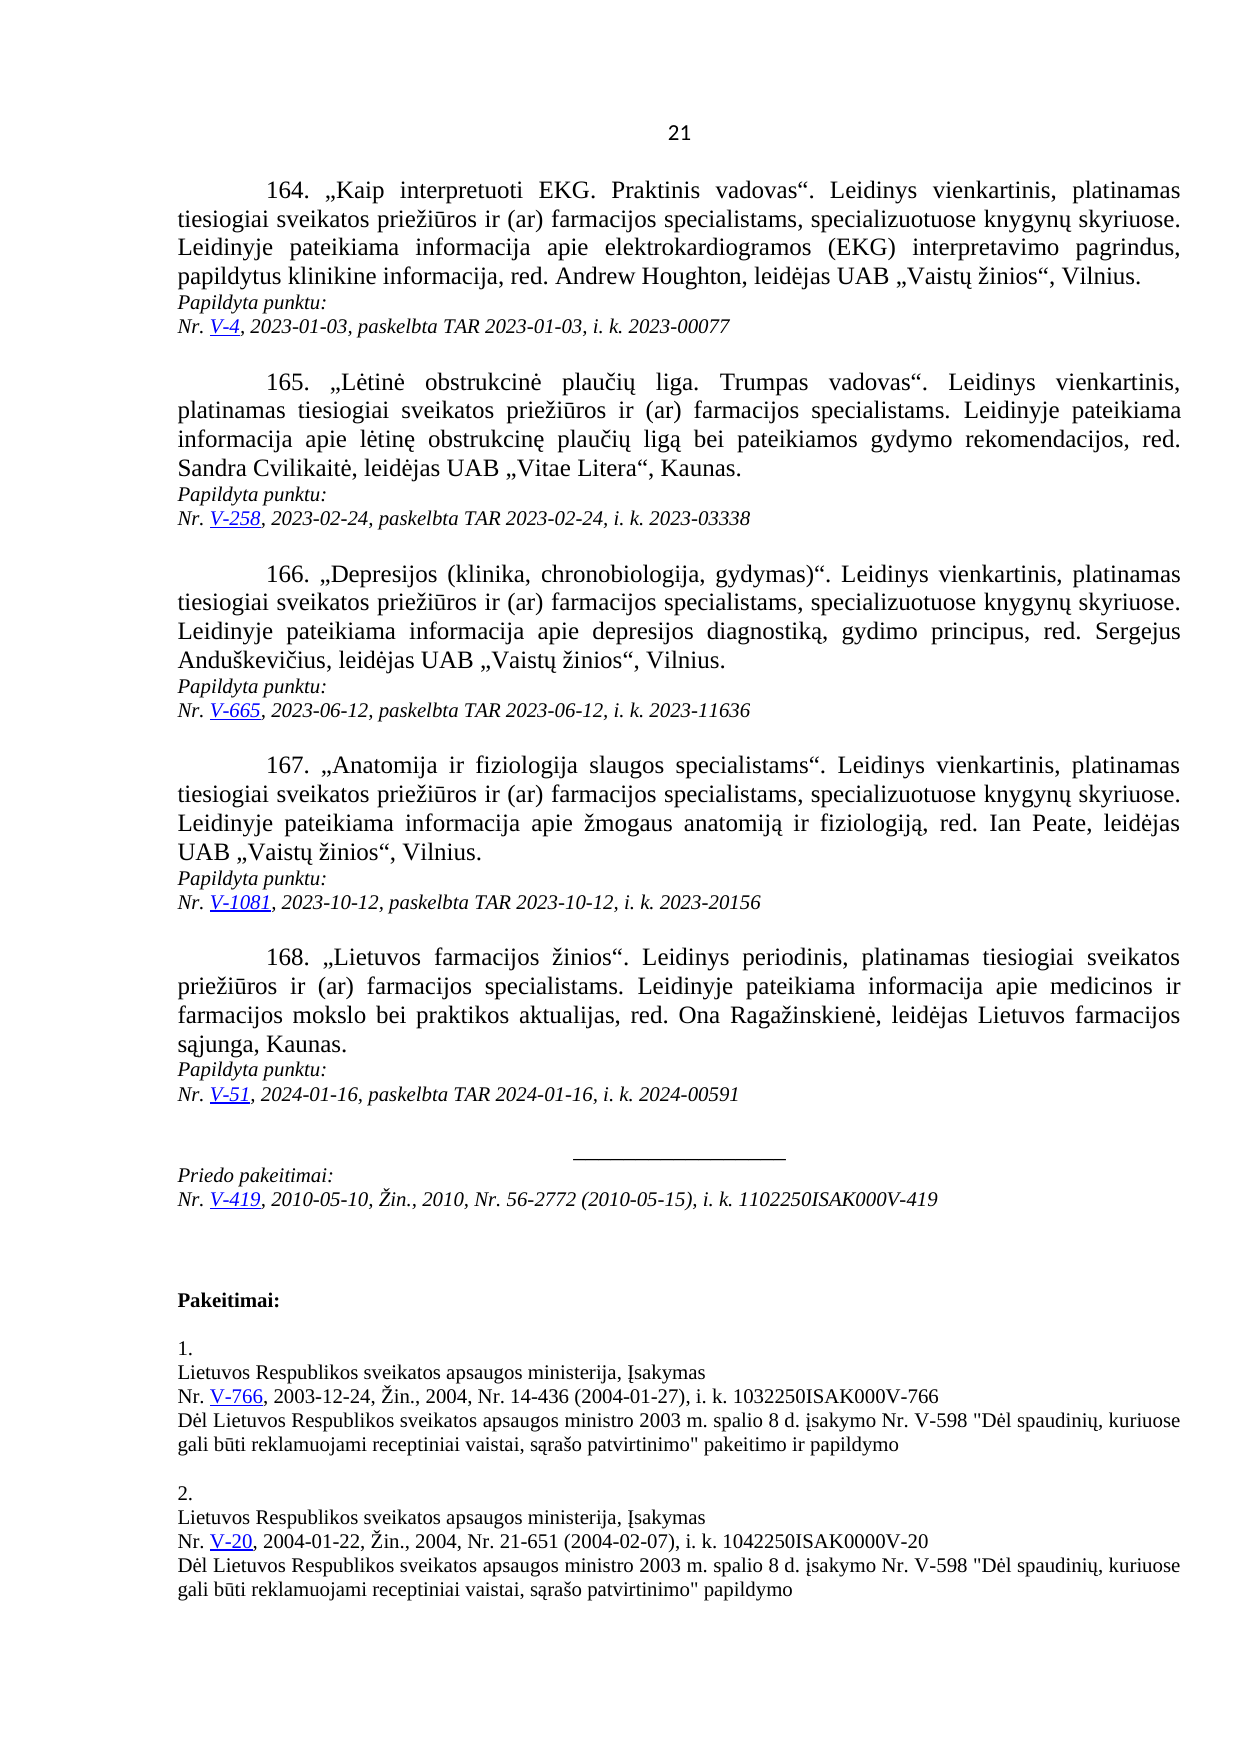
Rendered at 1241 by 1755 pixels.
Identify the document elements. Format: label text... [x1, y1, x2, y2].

text 1. [177, 1336, 1181, 1360]
text 166. „Depresijos (klinika, chronobiologija, gydymas)“. Leidinys vienkartinis, platinamas tiesiogiai sveikatos priežiūros ir (ar) farmacijos specialistams, specializuotuose knygynų skyriuose. Leidinyje pateikiama informacija apie depresijos diagnostiką, gydimo principus, red. Sergejus Anduškevičius, leidėjas UAB „Vaistų žinios“, Vilnius. [177, 559, 1181, 674]
text Nr. V-4, 2023-01-03, paskelbta TAR 2023-01-03, i. k. 2023-00077 [177, 314, 1181, 338]
text 2. [177, 1481, 1181, 1504]
text Dėl Lietuvos Respublikos sveikatos apsaugos ministro 2003 m. spalio 8 d. įsakymo Nr. V-598 "Dėl spaudinių, kuriuose gali būti reklamuojami receptiniai vaistai, sąrašo patvirtinimo" pakeitimo ir papildymo [177, 1408, 1181, 1456]
text 167. „Anatomija ir fiziologija slaugos specialistams“. Leidinys vienkartinis, platinamas tiesiogiai sveikatos priežiūros ir (ar) farmacijos specialistams, specializuotuose knygynų skyriuose. Leidinyje pateikiama informacija apie žmogaus anatomiją ir fiziologiją, red. Ian Peate, leidėjas UAB „Vaistų žinios“, Vilnius. [177, 751, 1181, 866]
text Nr. V-419, 2010-05-10, Žin., 2010, Nr. 56-2772 (2010-05-15), i. k. 1102250ISAK000V-419 [177, 1187, 1181, 1211]
text Nr. V-665, 2023-06-12, paskelbta TAR 2023-06-12, i. k. 2023-11636 [177, 698, 1181, 722]
text Pakeitimai: [177, 1288, 1181, 1312]
text Nr. V-258, 2023-02-24, paskelbta TAR 2023-02-24, i. k. 2023-03338 [177, 506, 1181, 530]
text Papildyta punktu: [177, 482, 1181, 506]
text 168. „Lietuvos farmacijos žinios“. Leidinys periodinis, platinamas tiesiogiai sveikatos priežiūros ir (ar) farmacijos specialistams. Leidinyje pateikiama informacija apie medicinos ir farmacijos mokslo bei praktikos aktualijas, red. Ona Ragažinskienė, leidėjas Lietuvos farmacijos sąjunga, Kaunas. [177, 942, 1181, 1057]
text _________________ [177, 1134, 1181, 1163]
text Papildyta punktu: [177, 290, 1181, 314]
text Lietuvos Respublikos sveikatos apsaugos ministerija, Įsakymas [177, 1360, 1181, 1384]
text Nr. V-20, 2004-01-22, Žin., 2004, Nr. 21-651 (2004-02-07), i. k. 1042250ISAK0000V-20 [177, 1529, 1181, 1553]
text 165. „Lėtinė obstrukcinė plaučių liga. Trumpas vadovas“. Leidinys vienkartinis, platinamas tiesiogiai sveikatos priežiūros ir (ar) farmacijos specialistams. Leidinyje pateikiama informacija apie lėtinę obstrukcinę plaučių ligą bei pateikiamos gydymo rekomendacijos, red. Sandra Cvilikaitė, leidėjas UAB „Vitae Litera“, Kaunas. [177, 367, 1181, 482]
text Nr. V-51, 2024-01-16, paskelbta TAR 2024-01-16, i. k. 2024-00591 [177, 1081, 1181, 1106]
text Papildyta punktu: [177, 1057, 1181, 1081]
text Lietuvos Respublikos sveikatos apsaugos ministerija, Įsakymas [177, 1504, 1181, 1529]
text Nr. V-1081, 2023-10-12, paskelbta TAR 2023-10-12, i. k. 2023-20156 [177, 889, 1181, 914]
text Nr. V-766, 2003-12-24, Žin., 2004, Nr. 14-436 (2004-01-27), i. k. 1032250ISAK000V-766 [177, 1384, 1181, 1408]
text Papildyta punktu: [177, 866, 1181, 889]
text 164. „Kaip interpretuoti EKG. Praktinis vadovas“. Leidinys vienkartinis, platinamas tiesiogiai sveikatos priežiūros ir (ar) farmacijos specialistams, specializuotuose knygynų skyriuose. Leidinyje pateikiama informacija apie elektrokardiogramos (EKG) interpretavimo pagrindus, papildytus klinikine informacija, red. Andrew Houghton, leidėjas UAB „Vaistų žinios“, Vilnius. [177, 175, 1181, 290]
text Dėl Lietuvos Respublikos sveikatos apsaugos ministro 2003 m. spalio 8 d. įsakymo Nr. V-598 "Dėl spaudinių, kuriuose gali būti reklamuojami receptiniai vaistai, sąrašo patvirtinimo" papildymo [177, 1553, 1181, 1601]
text Priedo pakeitimai: [177, 1163, 1181, 1187]
text Papildyta punktu: [177, 674, 1181, 698]
